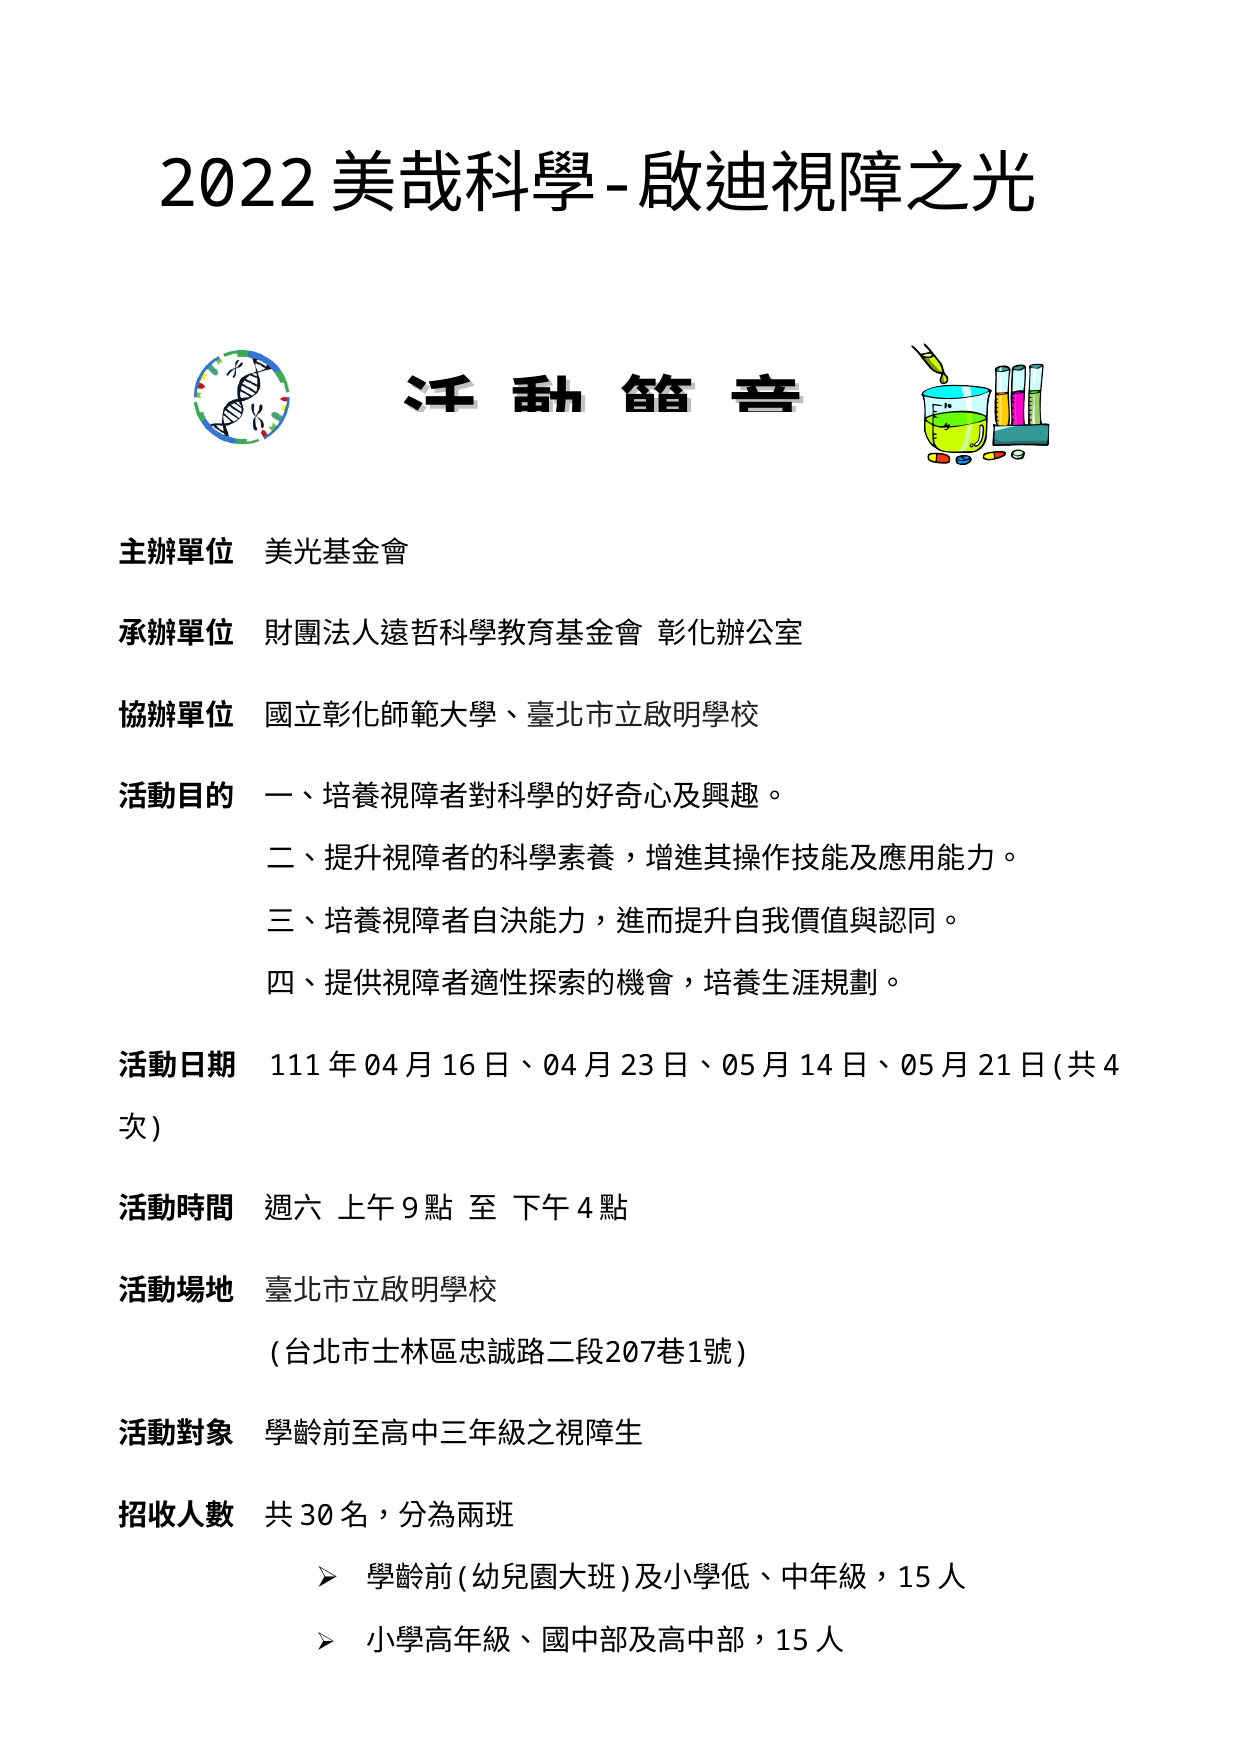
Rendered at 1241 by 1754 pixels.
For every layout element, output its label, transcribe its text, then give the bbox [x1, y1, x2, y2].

text (台北市士林區忠誠路二段207巷1號) [118, 1308, 1122, 1371]
text 主辦單位 美光基金會 [118, 508, 1122, 571]
text 活動場地 臺北市立啟明學校 [118, 1246, 1122, 1308]
text 2022美哉科學-啟迪視障之光 [59, 129, 1135, 226]
text 協辦單位 國立彰化師範大學、臺北市立啟明學校 [118, 671, 1122, 733]
text 活動日期 111年04月16日、04月23日、05月14日、05月21日(共4次) [118, 1021, 1122, 1146]
text 活動目的 一、培養視障者對科學的好奇心及興趣。 [118, 752, 1122, 814]
text 二、提升視障者的科學素養，增進其操作技能及應用能力。 [118, 814, 1122, 877]
text 活動對象 學齡前至高中三年級之視障生 [118, 1389, 1122, 1452]
text 活動時間 週六 上午9點 至 下午4點 [118, 1164, 1122, 1227]
text 承辦單位 財團法人遠哲科學教育基金會 彰化辦公室 [118, 589, 1122, 652]
text 招收人數 共30名，分為兩班 [118, 1471, 1122, 1533]
text 活 動 簡 章 [324, 351, 880, 411]
list 學齡前(幼兒園大班)及小學低、中年級，15人 [316, 1533, 1122, 1596]
text 三、培養視障者自決能力，進而提升自我價值與認同。 [118, 877, 1122, 939]
text 四、提供視障者適性探索的機會，培養生涯規劃。 [118, 939, 1122, 1002]
list 小學高年級、國中部及高中部，15人 [316, 1596, 1122, 1658]
